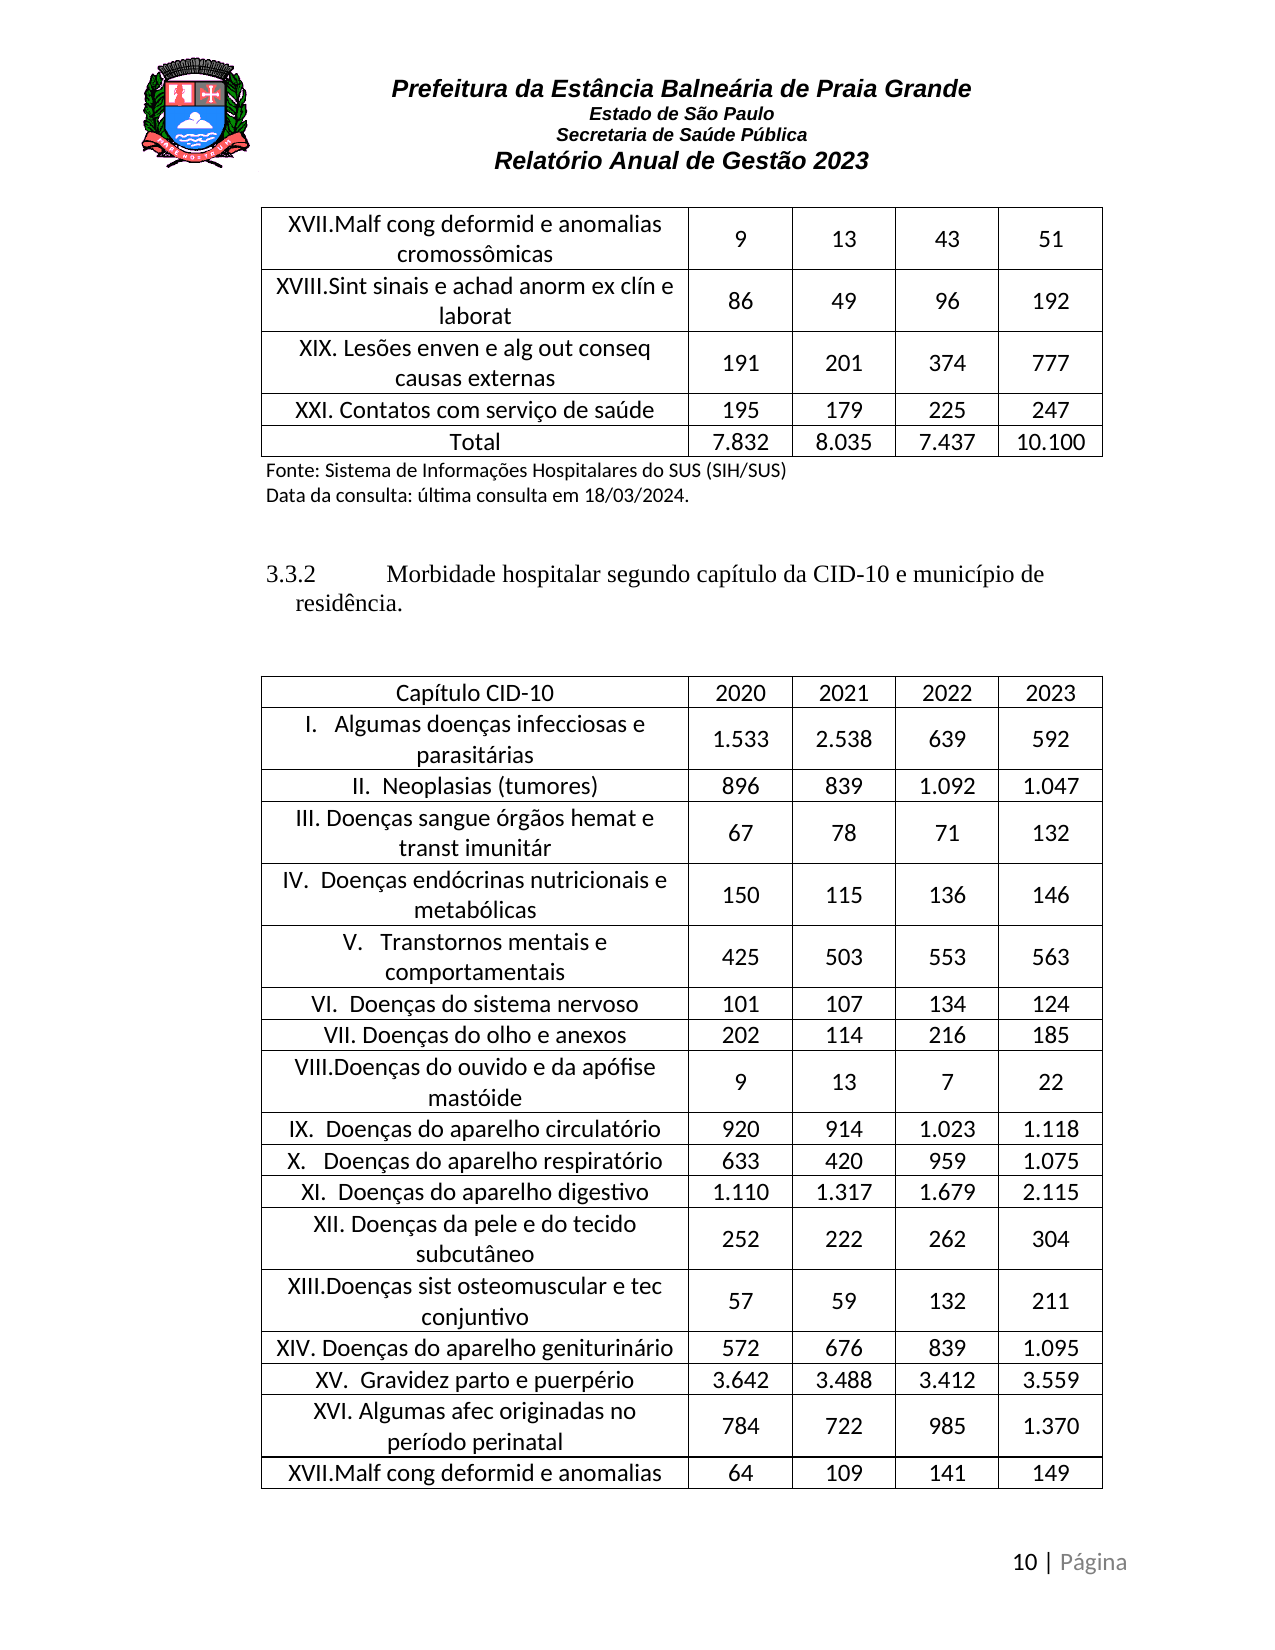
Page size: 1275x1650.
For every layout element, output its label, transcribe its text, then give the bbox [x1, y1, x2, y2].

table_cell 13 [793, 208, 895, 269]
table_cell 22 [999, 1051, 1102, 1112]
table_header 2020 [689, 677, 792, 707]
table_cell 150 [689, 864, 792, 925]
table_cell 3.488 [793, 1364, 895, 1394]
table_cell 8.035 [793, 426, 895, 456]
table_cell 59 [793, 1270, 895, 1331]
table_cell 1.047 [999, 770, 1102, 801]
table_cell 676 [793, 1332, 895, 1363]
table_cell 262 [896, 1208, 998, 1269]
table_cell 1.317 [793, 1176, 895, 1207]
table_cell VI. Doenças do sistema nervoso [262, 988, 688, 1019]
table_cell IV. Doenças endócrinas nutricionais e metabólicas [262, 864, 688, 925]
table_header 2023 [999, 677, 1102, 707]
table_cell 71 [896, 802, 998, 863]
table_cell 572 [689, 1332, 792, 1363]
table_cell VIII.Doenças do ouvido e da apófise mastóide [262, 1051, 688, 1112]
table_cell Total [262, 426, 688, 456]
table_cell 51 [999, 208, 1102, 269]
table_cell 211 [999, 1270, 1102, 1331]
table_cell VII. Doenças do olho e anexos [262, 1020, 688, 1050]
table_header Capítulo CID-10 [262, 677, 688, 707]
table_cell 222 [793, 1208, 895, 1269]
table_cell 191 [689, 332, 792, 393]
table_cell 2.538 [793, 708, 895, 769]
table_cell XII. Doenças da pele e do tecido subcutâneo [262, 1208, 688, 1269]
table_cell 114 [793, 1020, 895, 1050]
table_cell 43 [896, 208, 998, 269]
table_cell 563 [999, 926, 1102, 987]
table_cell 109 [793, 1458, 895, 1488]
table_cell 592 [999, 708, 1102, 769]
table_cell 132 [999, 802, 1102, 863]
table_cell 896 [689, 770, 792, 801]
table_cell 146 [999, 864, 1102, 925]
text Data da consulta: última consulta em 18/03/2024. [266, 483, 1127, 508]
table_cell 7.437 [896, 426, 998, 456]
table_cell 132 [896, 1270, 998, 1331]
table_cell 136 [896, 864, 998, 925]
table_cell XIX. Lesões enven e alg out conseq causas externas [262, 332, 688, 393]
table_cell 784 [689, 1395, 792, 1456]
table_cell 201 [793, 332, 895, 393]
table_cell XVII.Malf cong deformid e anomalias cromossômicas [262, 208, 688, 269]
table_cell 216 [896, 1020, 998, 1050]
table_cell V. Transtornos mentais e comportamentais [262, 926, 688, 987]
text Fonte: Sistema de Informações Hospitalares do SUS (SIH/SUS) [266, 457, 1127, 483]
table_cell IX. Doenças do aparelho circulatório [262, 1113, 688, 1144]
table_cell I. Algumas doenças infecciosas e parasitárias [262, 708, 688, 769]
table_cell 503 [793, 926, 895, 987]
table_cell III. Doenças sangue órgãos hemat e transt imunitár [262, 802, 688, 863]
table_cell 839 [896, 1332, 998, 1363]
table_cell 195 [689, 394, 792, 424]
table_cell 134 [896, 988, 998, 1019]
table_cell 67 [689, 802, 792, 863]
table_cell 179 [793, 394, 895, 424]
table_cell 920 [689, 1113, 792, 1144]
table_cell 49 [793, 270, 895, 331]
table_cell 2.115 [999, 1176, 1102, 1207]
table_cell 1.118 [999, 1113, 1102, 1144]
table_cell 1.095 [999, 1332, 1102, 1363]
table_cell 10.100 [999, 426, 1102, 456]
table_cell 86 [689, 270, 792, 331]
table_cell 78 [793, 802, 895, 863]
table_cell 3.642 [689, 1364, 792, 1394]
table_cell 225 [896, 394, 998, 424]
table_cell XVI. Algumas afec originadas no período perinatal [262, 1395, 688, 1456]
table_cell 420 [793, 1145, 895, 1175]
table_cell 985 [896, 1395, 998, 1456]
table_cell XI. Doenças do aparelho digestivo [262, 1176, 688, 1207]
table_cell 914 [793, 1113, 895, 1144]
table_cell 1.370 [999, 1395, 1102, 1456]
table_cell 639 [896, 708, 998, 769]
table_cell 1.075 [999, 1145, 1102, 1175]
table_cell XVII.Malf cong deformid e anomalias [262, 1458, 688, 1488]
table_cell 3.559 [999, 1364, 1102, 1394]
picture [132, 55, 259, 172]
table_cell 57 [689, 1270, 792, 1331]
table_cell 149 [999, 1458, 1102, 1488]
table_cell XXI. Contatos com serviço de saúde [262, 394, 688, 424]
table_cell 115 [793, 864, 895, 925]
table_cell XV. Gravidez parto e puerpério [262, 1364, 688, 1394]
table_cell XVIII.Sint sinais e achad anorm ex clín e laborat [262, 270, 688, 331]
list Morbidade hospitalar segundo capítulo da CID-10 e município de residência. [266, 559, 1127, 616]
table_cell 633 [689, 1145, 792, 1175]
table_cell 425 [689, 926, 792, 987]
table_cell 304 [999, 1208, 1102, 1269]
table_cell 1.023 [896, 1113, 998, 1144]
table_cell 252 [689, 1208, 792, 1269]
table_cell 9 [689, 208, 792, 269]
table_cell 96 [896, 270, 998, 331]
table_cell 374 [896, 332, 998, 393]
table_cell XIV. Doenças do aparelho geniturinário [262, 1332, 688, 1363]
table_cell 3.412 [896, 1364, 998, 1394]
table_cell 185 [999, 1020, 1102, 1050]
table_cell 192 [999, 270, 1102, 331]
table_cell 839 [793, 770, 895, 801]
table_cell 1.533 [689, 708, 792, 769]
table_cell 959 [896, 1145, 998, 1175]
table_cell 9 [689, 1051, 792, 1112]
table_cell 107 [793, 988, 895, 1019]
table_cell 777 [999, 332, 1102, 393]
table_cell 7 [896, 1051, 998, 1112]
table_cell 124 [999, 988, 1102, 1019]
table_header 2022 [896, 677, 998, 707]
table_cell 7.832 [689, 426, 792, 456]
table_cell 13 [793, 1051, 895, 1112]
table_cell 722 [793, 1395, 895, 1456]
table_cell 101 [689, 988, 792, 1019]
table_cell XIII.Doenças sist osteomuscular e tec conjuntivo [262, 1270, 688, 1331]
table_cell 553 [896, 926, 998, 987]
table_cell 64 [689, 1458, 792, 1488]
table_cell X. Doenças do aparelho respiratório [262, 1145, 688, 1175]
table_cell 1.679 [896, 1176, 998, 1207]
table_cell 141 [896, 1458, 998, 1488]
table_cell 247 [999, 394, 1102, 424]
table_cell II. Neoplasias (tumores) [262, 770, 688, 801]
table_header 2021 [793, 677, 895, 707]
table_cell 1.092 [896, 770, 998, 801]
table_cell 1.110 [689, 1176, 792, 1207]
table_cell 202 [689, 1020, 792, 1050]
